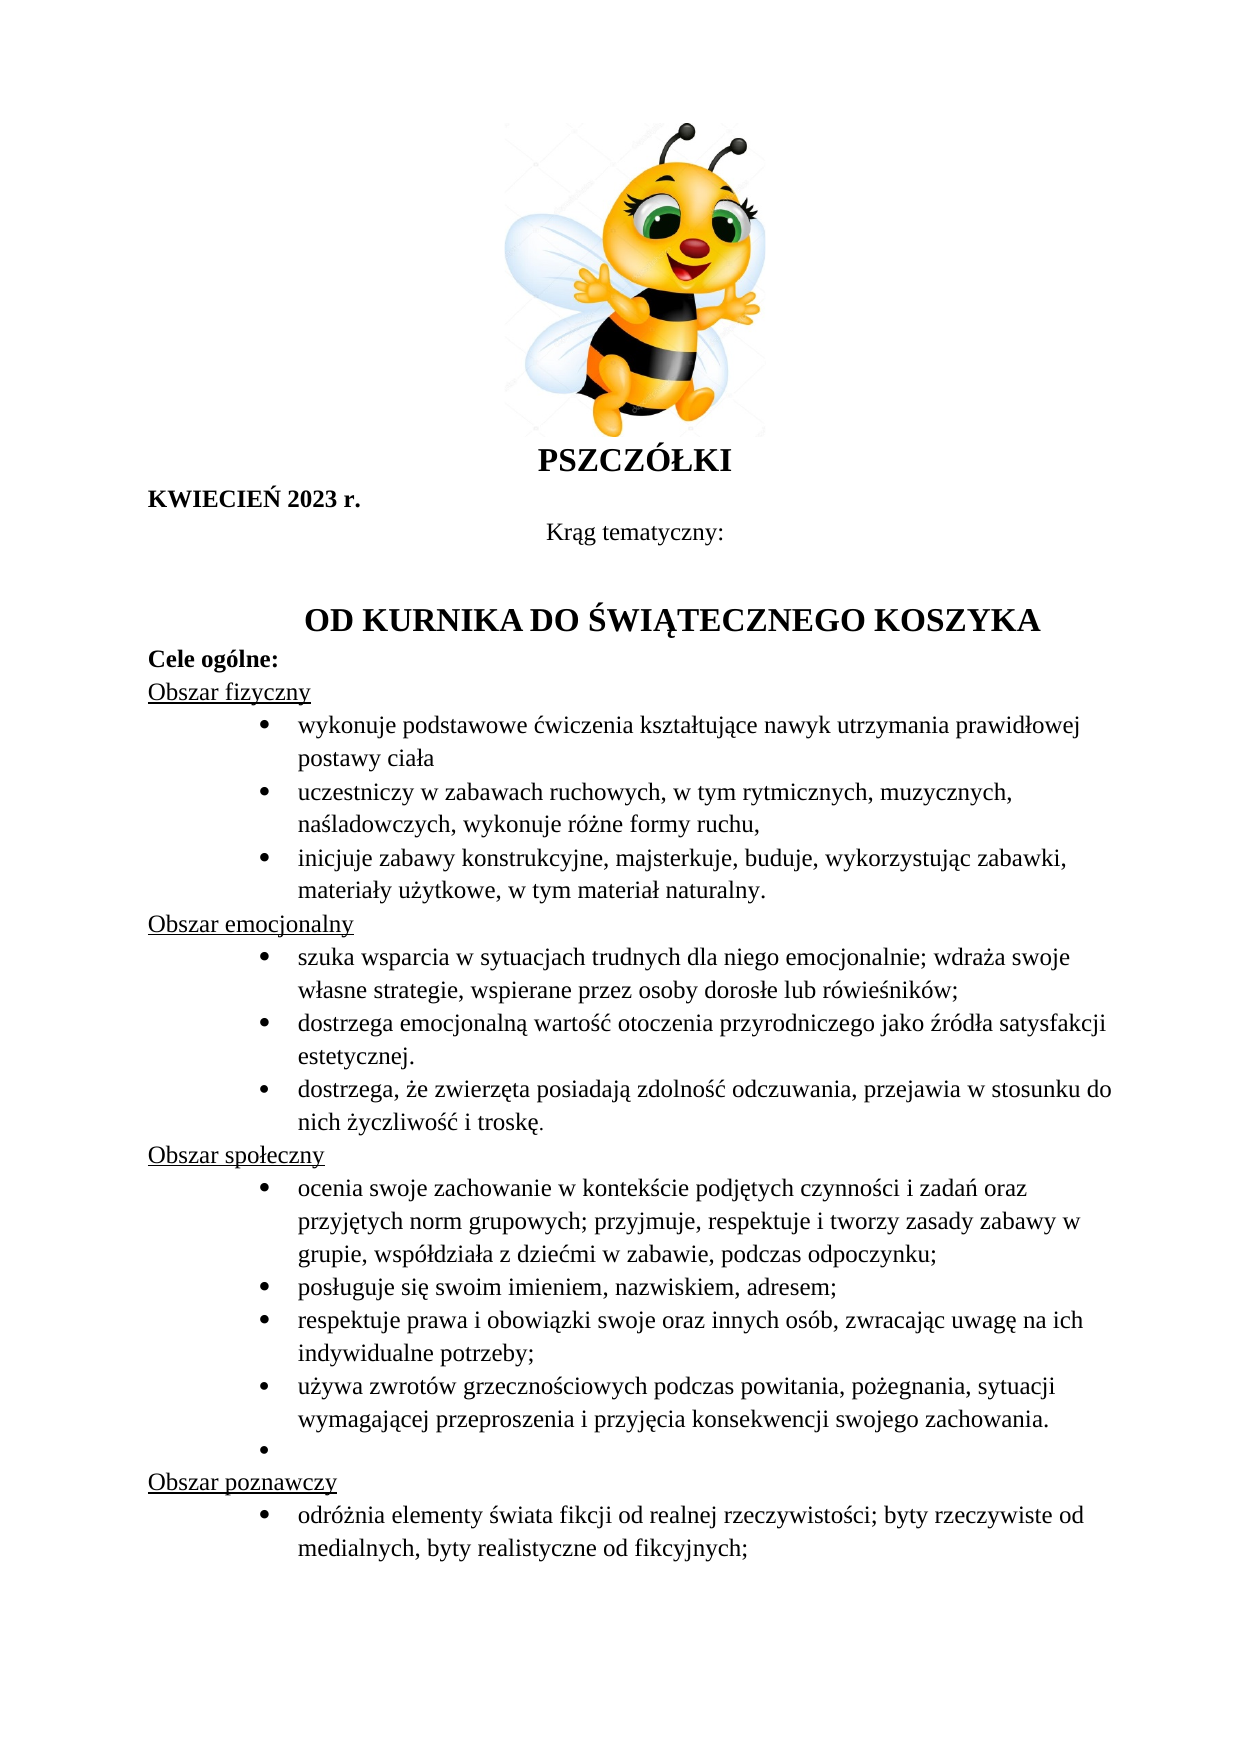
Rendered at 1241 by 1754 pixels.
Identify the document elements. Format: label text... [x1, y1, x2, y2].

list dostrzega emocjonalną wartość otoczenia przyrodniczego jako źródła satysfakcji estetycznej. [260, 1008, 1122, 1069]
list posługuje się swoim imieniem, nazwiskiem, adresem; [260, 1272, 1122, 1301]
list używa zwrotów grzecznościowych podczas powitania, pożegnania, sytuacji wymagającej przeproszenia i przyjęcia konsekwencji swojego zachowania. [260, 1371, 1122, 1433]
text Obszar społeczny [148, 1140, 1122, 1168]
text OD KURNIKA DO ŚWIĄTECZNEGO KOSZYKA [223, 600, 1122, 639]
text PSZCZÓŁKI [148, 440, 1122, 479]
text Obszar fizyczny [148, 677, 1122, 706]
list dostrzega, że zwierzęta posiadają zdolność odczuwania, przejawia w stosunku do nich życzliwość i troskę. [260, 1074, 1122, 1136]
text Krąg tematyczny: [148, 517, 1122, 546]
text Cele ogólne: [148, 644, 1122, 673]
list respektuje prawa i obowiązki swoje oraz innych osób, zwracając uwagę na ich indywidualne potrzeby; [260, 1305, 1122, 1367]
text KWIECIEŃ 2023 r. [148, 484, 1122, 513]
list szuka wsparcia w sytuacjach trudnych dla niego emocjonalnie; wdraża swoje własne strategie, wspierane przez osoby dorosłe lub rówieśników; [260, 942, 1122, 1003]
text Obszar poznawczy [148, 1467, 1122, 1496]
list inicjuje zabawy konstrukcyjne, majsterkuje, buduje, wykorzystując zabawki, materiały użytkowe, w tym materiał naturalny. [260, 843, 1122, 904]
list uczestniczy w zabawach ruchowych, w tym rytmicznych, muzycznych, naśladowczych, wykonuje różne formy ruchu, [260, 777, 1122, 838]
list odróżnia elementy świata fikcji od realnej rzeczywistości; byty rzeczywiste od medialnych, byty realistyczne od fikcyjnych; [260, 1500, 1122, 1562]
list ocenia swoje zachowanie w kontekście podjętych czynności i zadań oraz przyjętych norm grupowych; przyjmuje, respektuje i tworzy zasady zabawy w grupie, współdziała z dziećmi w zabawie, podczas odpoczynku; [260, 1173, 1122, 1268]
list wykonuje podstawowe ćwiczenia kształtujące nawyk utrzymania prawidłowej postawy ciała [260, 711, 1122, 772]
text Obszar emocjonalny [148, 909, 1122, 937]
